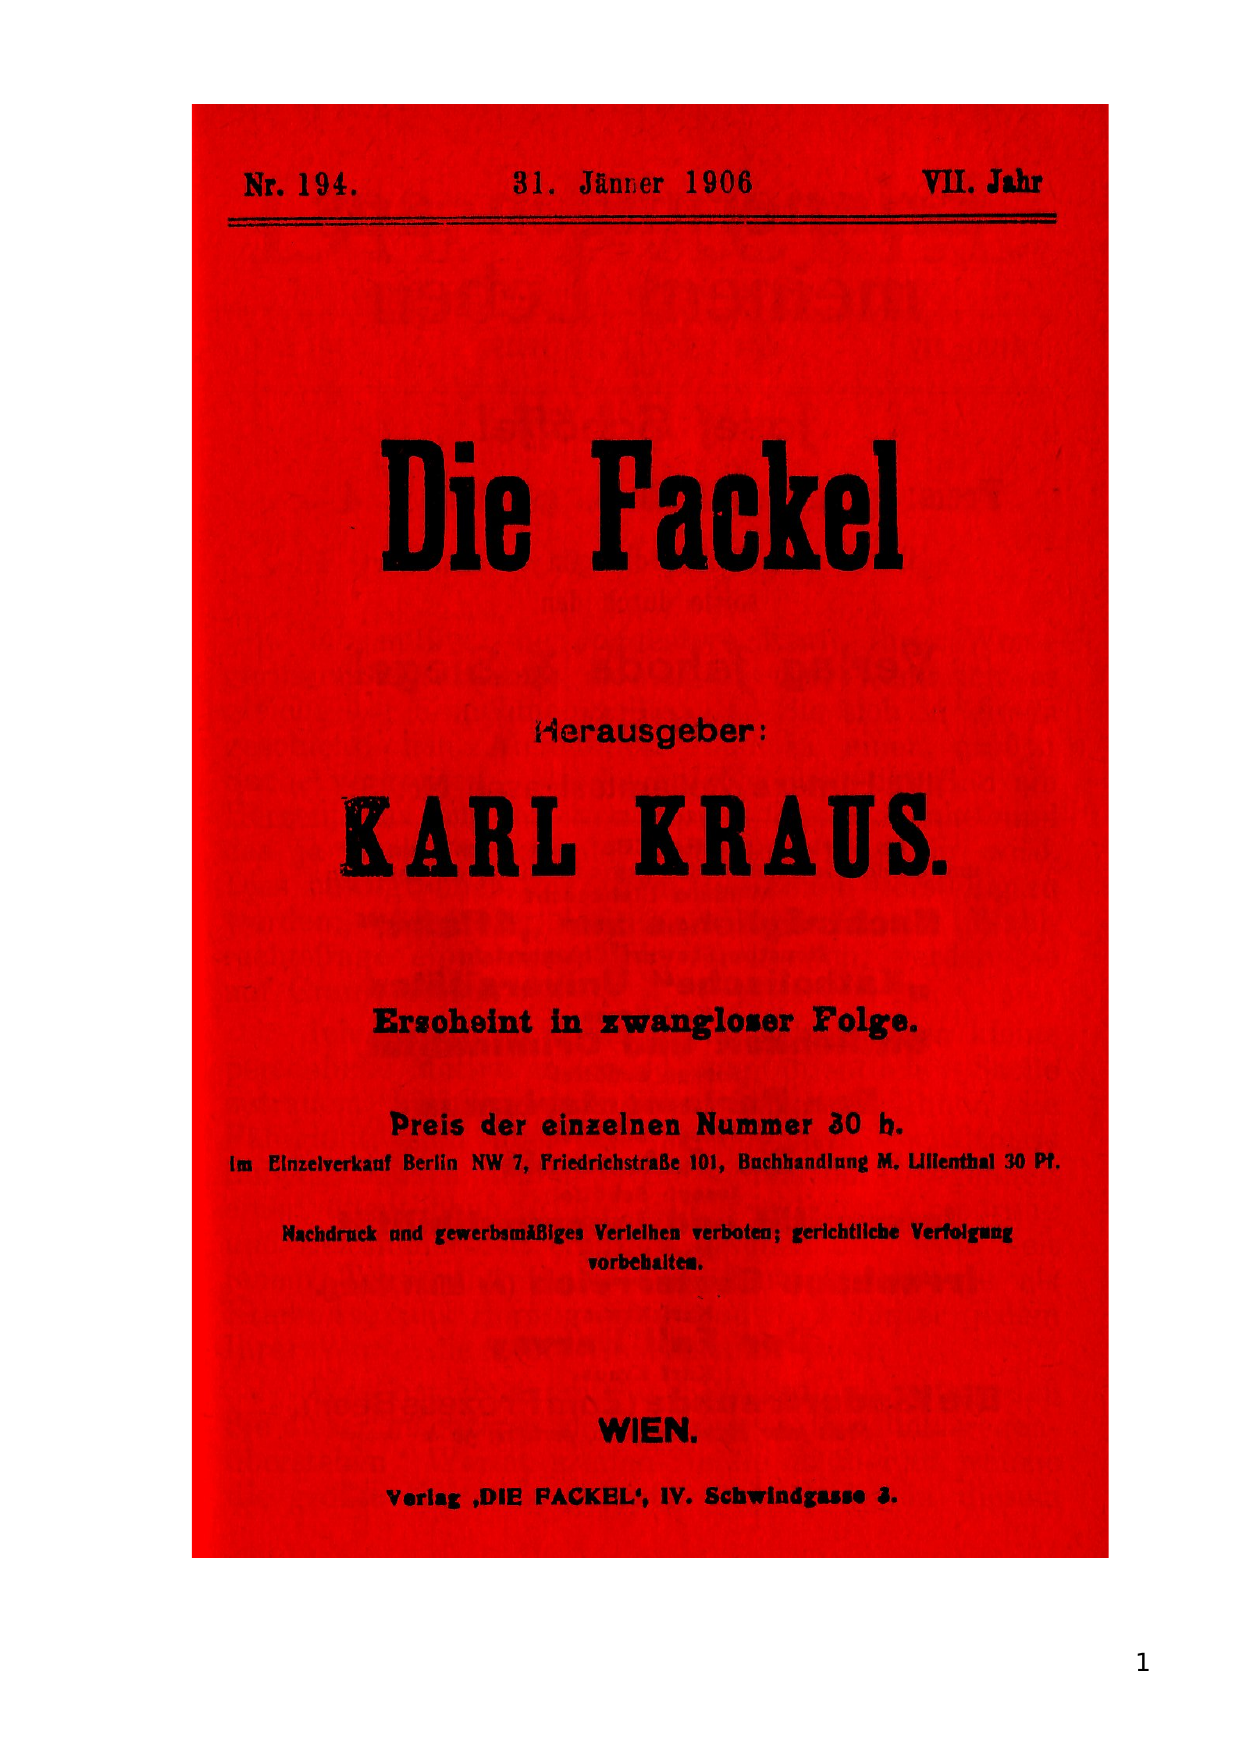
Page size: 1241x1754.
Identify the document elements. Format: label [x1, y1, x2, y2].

picture [191, 104, 1109, 1558]
